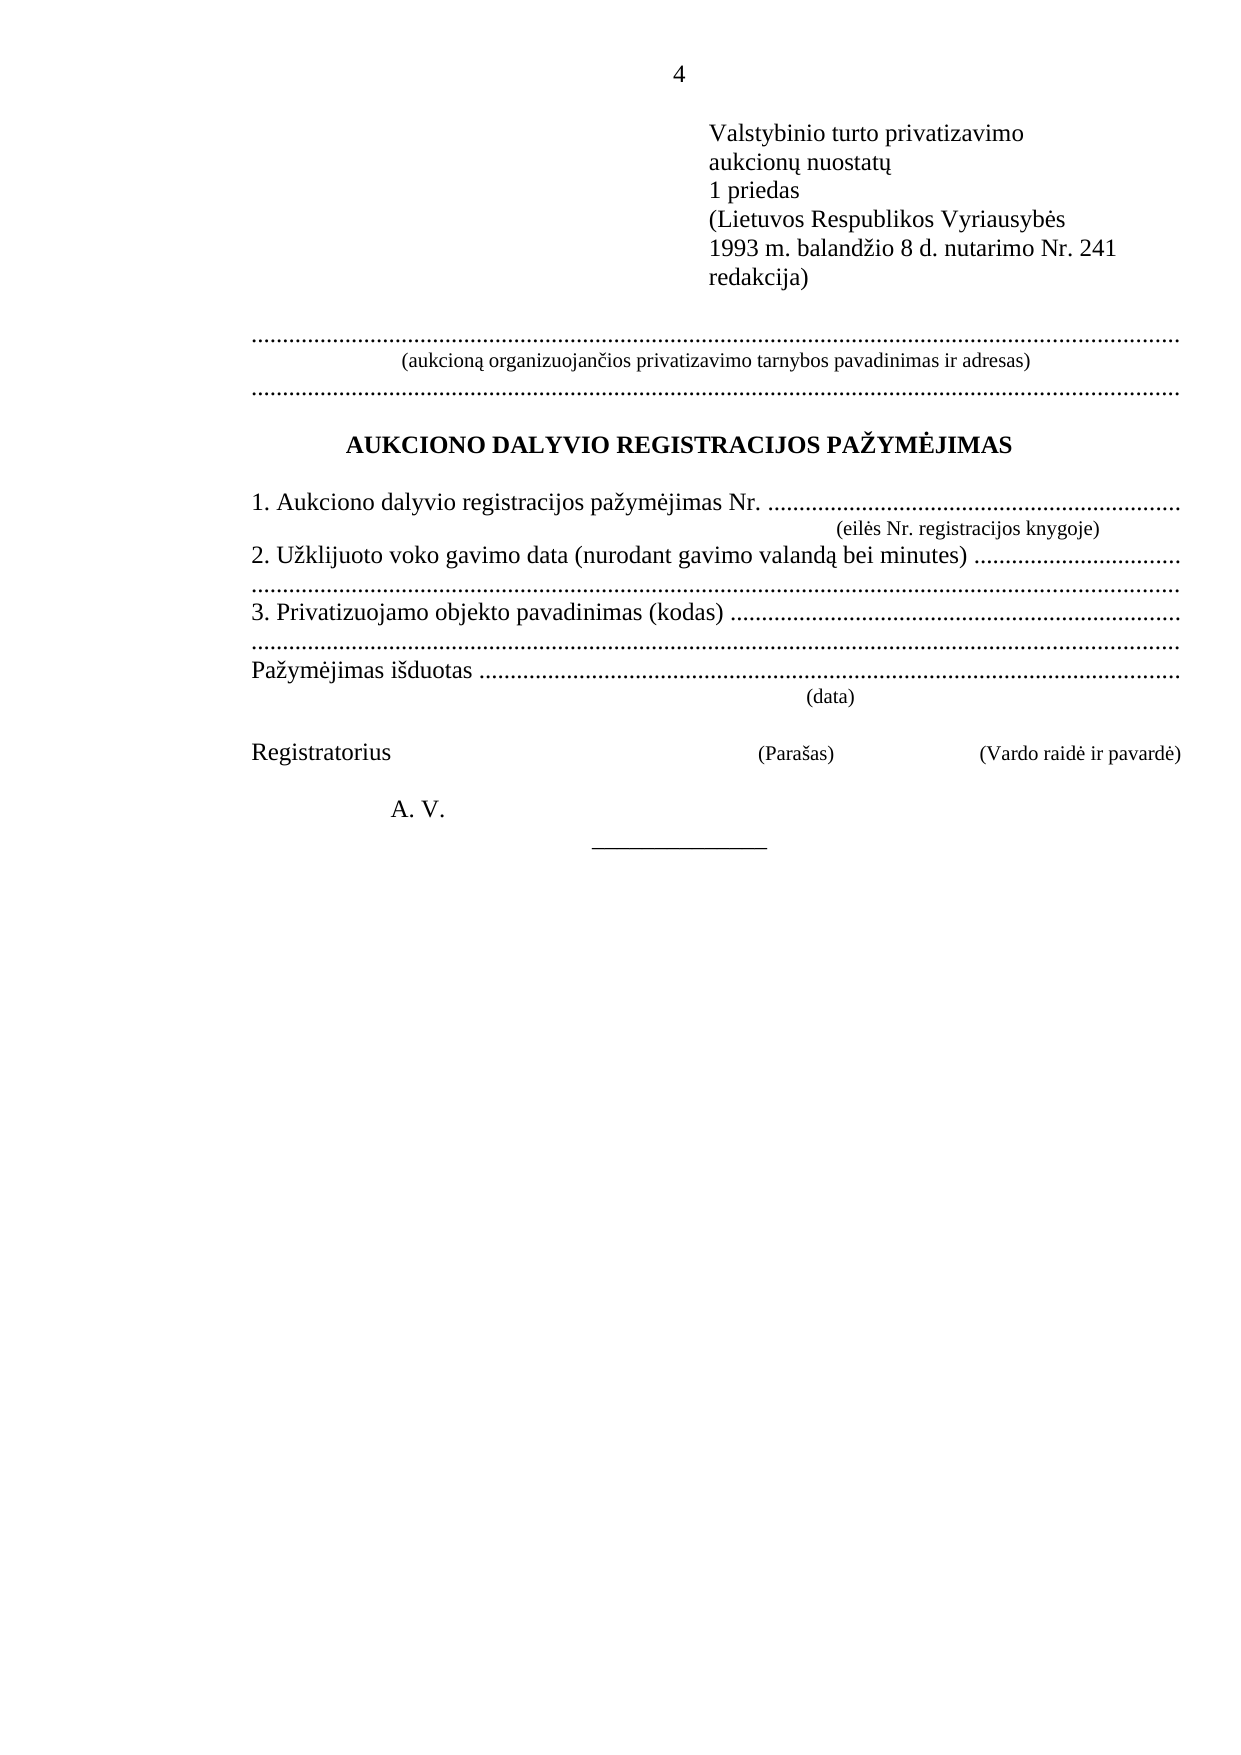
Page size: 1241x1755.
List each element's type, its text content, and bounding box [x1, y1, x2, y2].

text A. V. [177, 794, 1181, 823]
text 2. Užklijuoto voko gavimo data (nurodant gavimo valandą bei minutes) [177, 540, 1181, 569]
text 1 priedas [177, 176, 1181, 204]
text 1. Aukciono dalyvio registracijos pažymėjimas Nr. [177, 487, 1181, 516]
text ______________ [177, 823, 1181, 852]
text AUKCIONO DALYVIO REGISTRACIJOS PAŽYMĖJIMAS [177, 430, 1181, 458]
text (aukcioną organizuojančios privatizavimo tarnybos pavadinimas ir adresas) [177, 348, 1181, 372]
text Registratorius (Parašas) (Vardo raidė ir pavardė) [177, 737, 1181, 765]
text (Lietuvos Respublikos Vyriausybės [177, 204, 1181, 233]
text (data) [177, 684, 1181, 708]
text Pažymėjimas išduotas [177, 655, 1181, 684]
text Valstybinio turto privatizavimo [709, 118, 1181, 147]
text 3. Privatizuojamo objekto pavadinimas (kodas) [177, 597, 1181, 626]
text 1993 m. balandžio 8 d. nutarimo Nr. 241 [177, 233, 1181, 262]
text (eilės Nr. registracijos knygoje) [177, 516, 1181, 540]
text redakcija) [177, 262, 1181, 291]
text aukcionų nuostatų [177, 147, 1181, 176]
